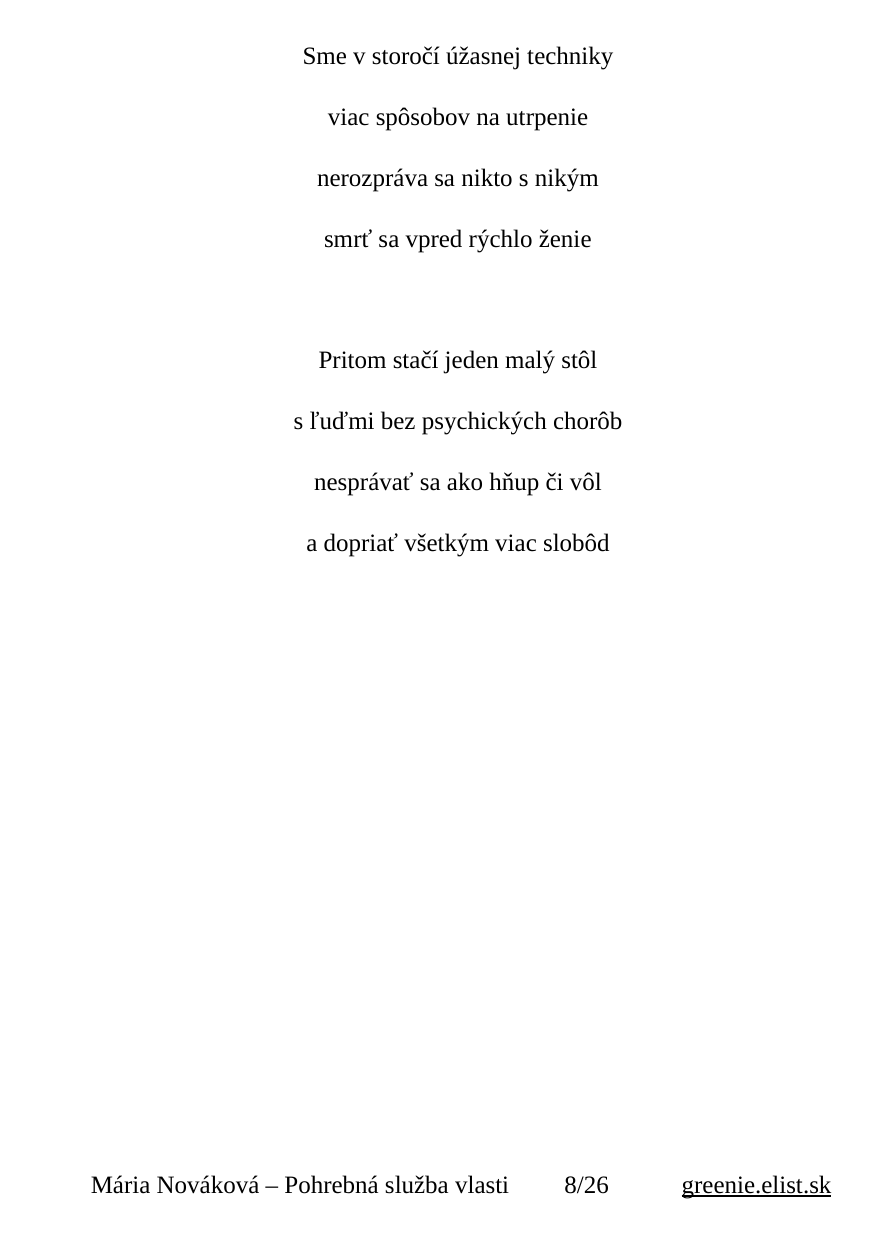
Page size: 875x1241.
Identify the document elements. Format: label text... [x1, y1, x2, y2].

text Sme v storočí úžasnej techniky [83, 41, 833, 70]
text s ľuďmi bez psychických chorôb [83, 406, 833, 435]
text nerozpráva sa nikto s nikým [83, 163, 833, 192]
text Pritom stačí jeden malý stôl [83, 346, 833, 374]
text a dopriať všetkým viac slobôd [83, 528, 833, 557]
text nesprávať sa ako hňup či vôl [83, 467, 833, 496]
text viac spôsobov na utrpenie [83, 102, 833, 131]
text smrť sa vpred rýchlo ženie [83, 224, 833, 253]
